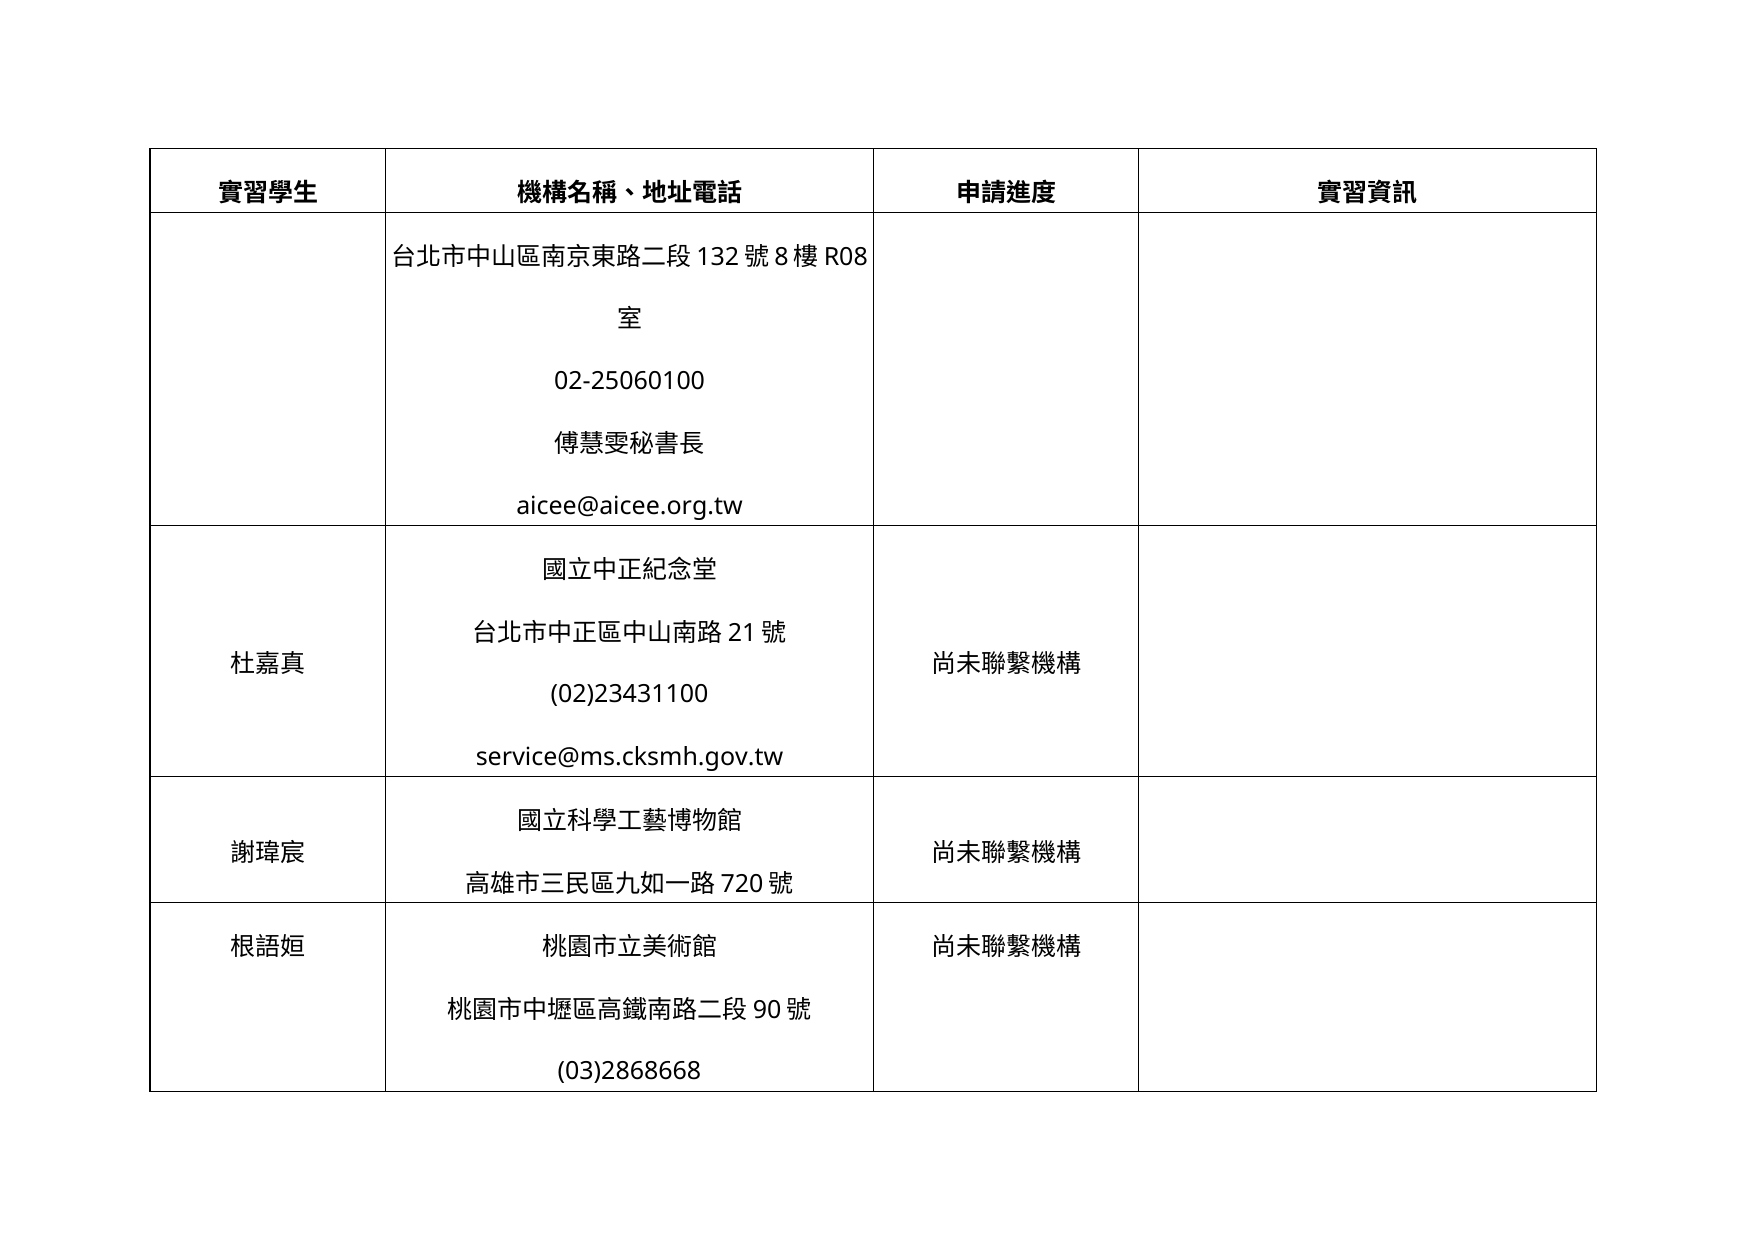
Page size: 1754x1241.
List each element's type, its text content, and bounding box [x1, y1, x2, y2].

table_cell [1139, 526, 1596, 776]
table_cell [1139, 903, 1596, 1091]
table_cell 國立中正紀念堂 台北市中正區中山南路21號 (02)23431100 service@ms.cksmh.gov.tw [386, 526, 873, 776]
table_header 實習資訊 [1139, 149, 1596, 212]
table_header 申請進度 [874, 149, 1138, 212]
table_cell 尚未聯繫機構 [874, 777, 1138, 902]
table_cell 桃園市立美術館 桃園市中壢區高鐵南路二段90號 (03)2868668 [386, 903, 873, 1091]
table_cell 根語姮 [151, 903, 385, 1091]
table_header 實習學生 [151, 149, 385, 212]
table_cell [1139, 777, 1596, 902]
table_cell 謝瑋宸 [151, 777, 385, 902]
table_cell 尚未聯繫機構 [874, 526, 1138, 776]
table_header 機構名稱、地址電話 [386, 149, 873, 212]
table_cell 尚未聯繫機構 [874, 903, 1138, 1091]
table_cell [874, 213, 1138, 525]
table_cell 台北市中山區南京東路二段132號8樓R08室 02-25060100 傅慧雯秘書長 aicee@aicee.org.tw [386, 213, 873, 525]
table_cell [151, 213, 385, 525]
table_cell 杜嘉真 [151, 526, 385, 776]
table_cell 國立科學工藝博物館 高雄市三民區九如一路720號 [386, 777, 873, 902]
table_cell [1139, 213, 1596, 525]
